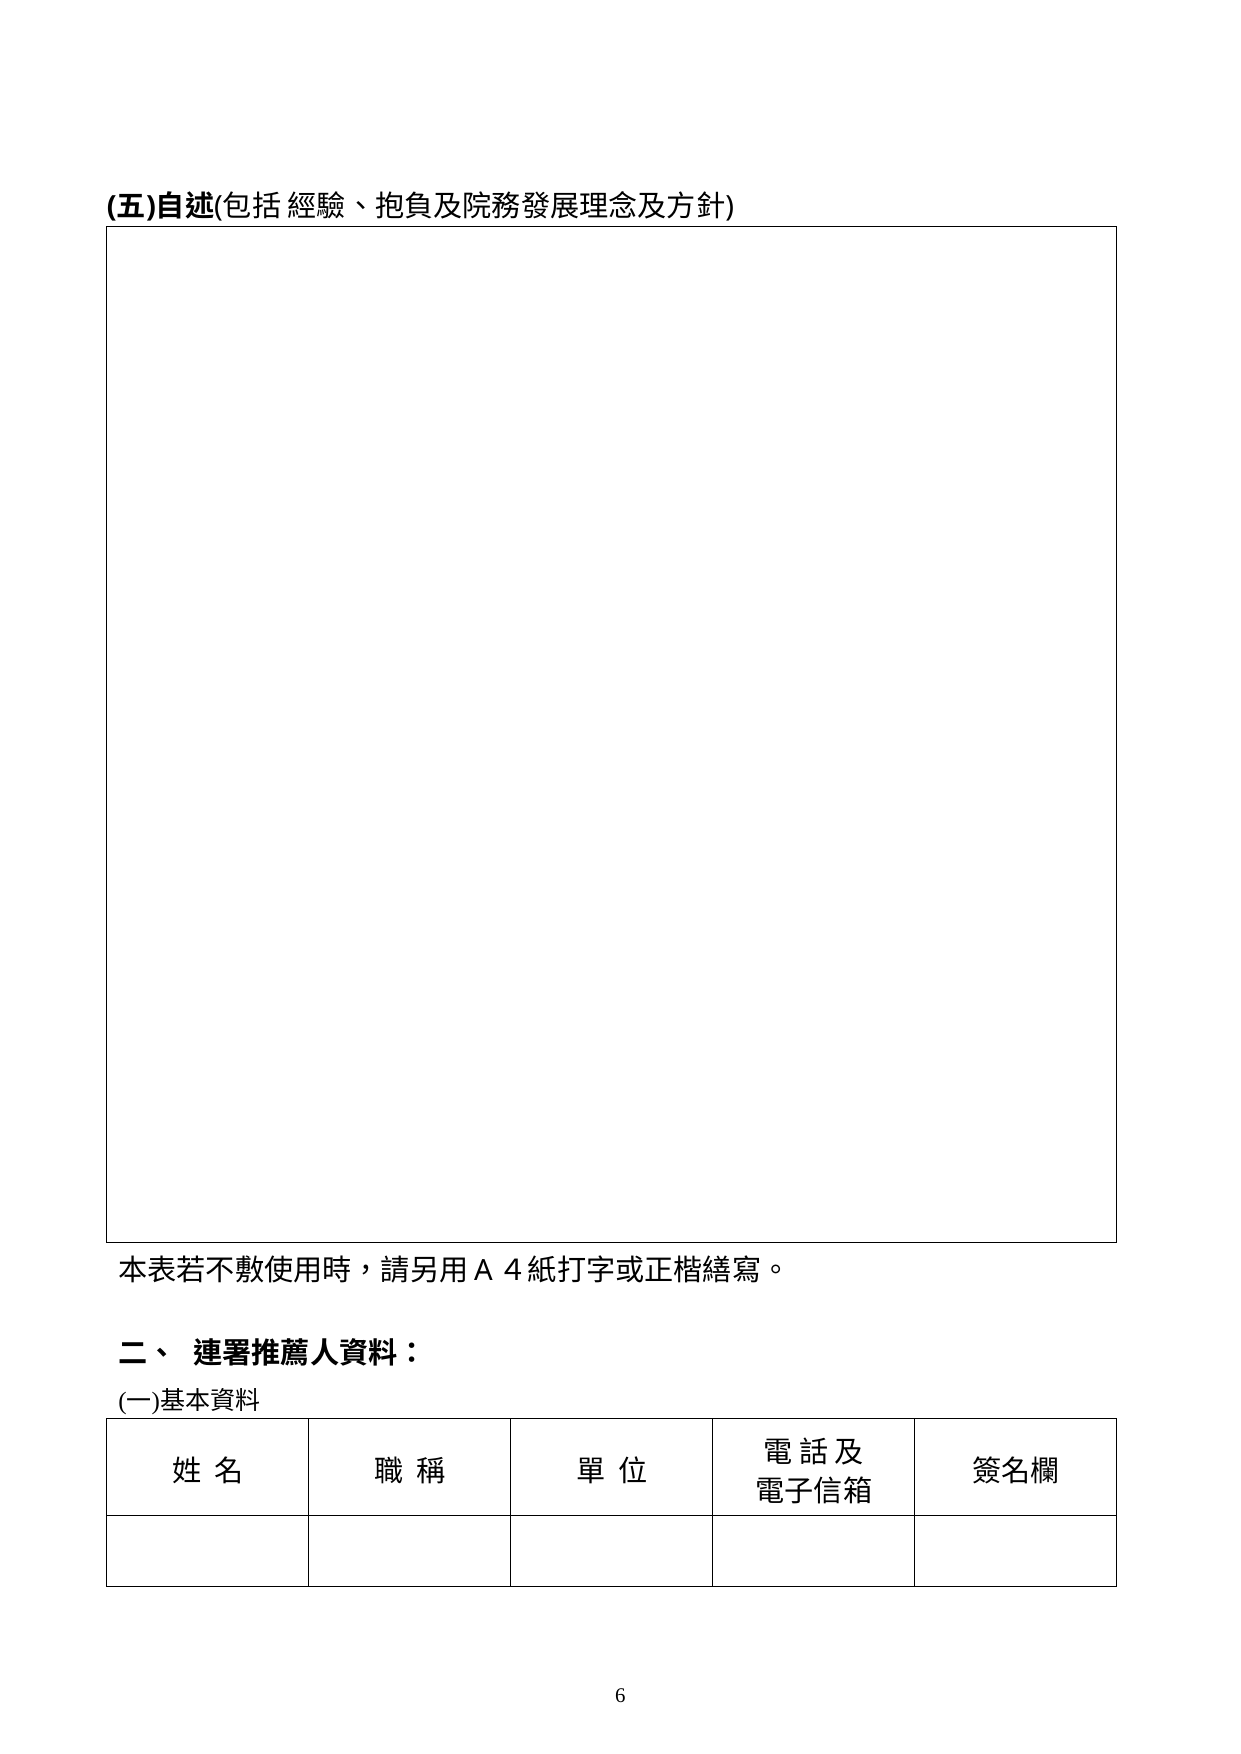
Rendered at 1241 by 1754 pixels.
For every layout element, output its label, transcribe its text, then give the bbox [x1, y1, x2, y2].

table_header [107, 227, 1116, 1242]
table_header 電 話 及 電子信箱 [713, 1419, 914, 1515]
table_cell [511, 1516, 712, 1586]
text (一)基本資料 [118, 1372, 1122, 1418]
table_cell [107, 1516, 308, 1586]
text 本表若不敷使用時，請另用A４紙打字或正楷繕寫。 [118, 1243, 1122, 1289]
table_header 簽名欄 [915, 1419, 1116, 1515]
table_header 單 位 [511, 1419, 712, 1515]
text (五)自述(包括 經驗、抱負及院務發展理念及方針) [107, 180, 1122, 226]
table_header 職 稱 [309, 1419, 510, 1515]
list 連署推薦人資料： [118, 1327, 1122, 1372]
table_cell [713, 1516, 914, 1586]
table_header 姓 名 [107, 1419, 308, 1515]
table_cell [309, 1516, 510, 1586]
table_cell [915, 1516, 1116, 1586]
